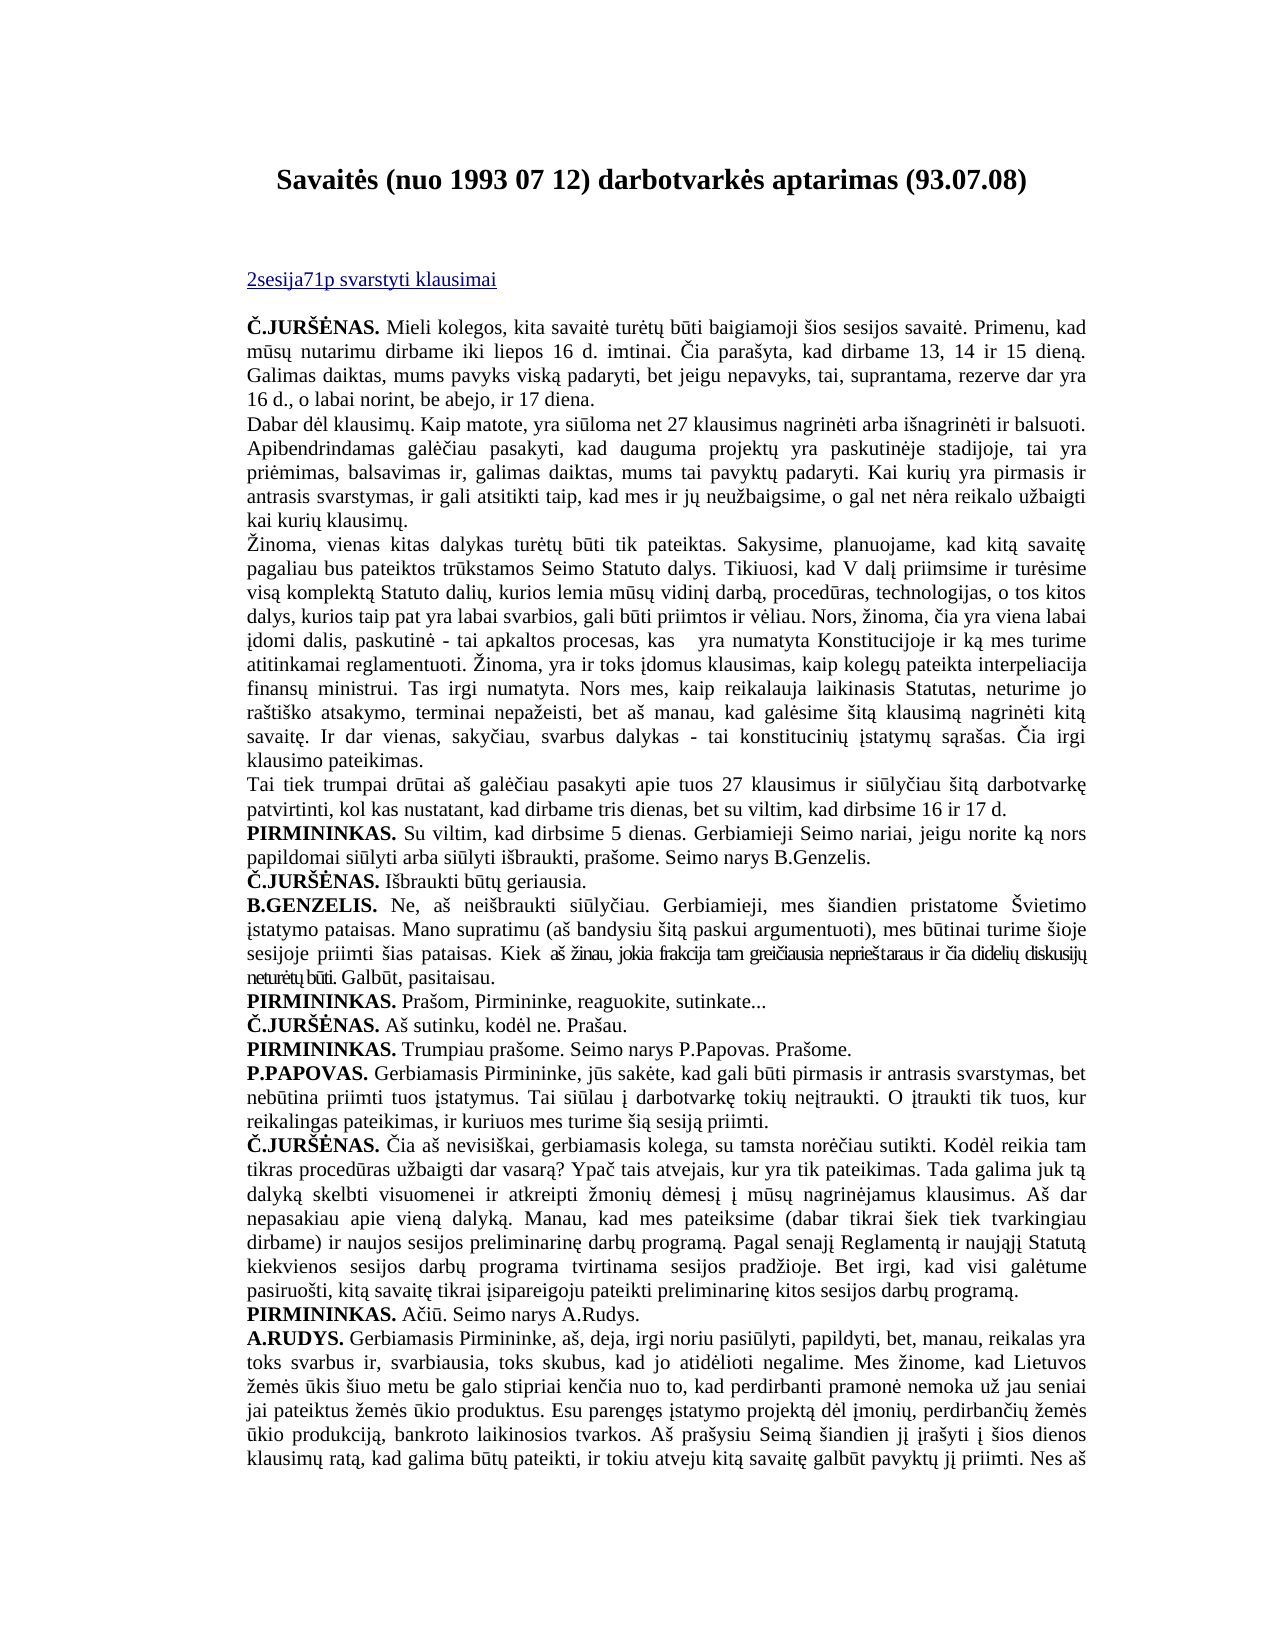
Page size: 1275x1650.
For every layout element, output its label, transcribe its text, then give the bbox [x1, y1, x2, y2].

text Č.JURŠĖNAS. Išbraukti būtų geriausia. [247, 869, 1087, 893]
text PIRMININKAS. Ačiū. Seimo narys A.Rudys. [247, 1302, 1087, 1326]
text PIRMININKAS. Trumpiau prašome. Seimo narys P.Papovas. Prašome. [247, 1037, 1087, 1061]
text PIRMININKAS. Prašom, Pirmininke, reaguokite, sutinkate... [247, 989, 1087, 1013]
text Č.JURŠĖNAS. Čia aš nevisiškai, gerbiamasis kolega, su tamsta norėčiau sutikti. Kodėl reikia tam tikras procedūras užbaigti dar vasarą? Ypač tais atvejais, kur yra tik pateikimas. Tada galima juk tą dalyką skelbti visuomenei ir atkreipti žmonių dėmesį į mūsų nagrinėjamus klausimus. Aš dar nepasakiau apie vieną dalyką. Manau, kad mes pateiksime (dabar tikrai šiek tiek tvarkingiau dirbame) ir naujos sesijos preliminarinę darbų programą. Pagal senajį Reglamentą ir naująjį Statutą kiekvienos sesijos darbų programa tvirtinama sesijos pradžioje. Bet irgi, kad visi galėtume pasiruošti, kitą savaitę tikrai įsipareigoju pateikti preliminarinę kitos sesijos darbų programą. [247, 1133, 1087, 1302]
text Č.JURŠĖNAS. Aš sutinku, kodėl ne. Prašau. [247, 1013, 1087, 1037]
text Č.JURŠĖNAS. Mieli kolegos, kita savaitė turėtų būti baigiamoji šios sesijos savaitė. Primenu, kad mūsų nutarimu dirbame iki liepos 16 d. imtinai. Čia parašyta, kad dirbame 13, 14 ir 15 dieną. Galimas daiktas, mums pavyks viską padaryti, bet jeigu nepavyks, tai, suprantama, rezerve dar yra 16 d., o labai norint, be abejo, ir 17 diena. [247, 315, 1087, 411]
text 2sesija71p svarstyti klausimai [247, 267, 1087, 291]
text A.RUDYS. Gerbiamasis Pirmininke, aš, deja, irgi noriu pasiūlyti, papildyti, bet, manau, reikalas yra toks svarbus ir, svarbiausia, toks skubus, kad jo atidėlioti negalime. Mes žinome, kad Lietuvos žemės ūkis šiuo metu be galo stipriai kenčia nuo to, kad perdirbanti pramonė nemoka už jau seniai jai pateiktus žemės ūkio produktus. Esu parengęs įstatymo projektą dėl įmonių, perdirbančių žemės ūkio produkciją, bankroto laikinosios tvarkos. Aš prašysiu Seimą šiandien jį įrašyti į šios dienos klausimų ratą, kad galima būtų pateikti, ir tokiu atveju kitą savaitę galbūt pavyktų jį priimti. Nes aš [247, 1326, 1087, 1470]
text Dabar dėl klausimų. Kaip matote, yra siūloma net 27 klausimus nagrinėti arba išnagrinėti ir balsuoti. Apibendrindamas galėčiau pasakyti, kad dauguma projektų yra paskutinėje stadijoje, tai yra priėmimas, balsavimas ir, galimas daiktas, mums tai pavyktų padaryti. Kai kurių yra pirmasis ir antrasis svarstymas, ir gali atsitikti taip, kad mes ir jų neužbaigsime, o gal net nėra reikalo užbaigti kai kurių klausimų. [247, 411, 1087, 532]
text Tai tiek trumpai drūtai aš galėčiau pasakyti apie tuos 27 klausimus ir siūlyčiau šitą darbotvarkę patvirtinti, kol kas nustatant, kad dirbame tris dienas, bet su viltim, kad dirbsime 16 ir 17 d. [247, 772, 1087, 821]
text PIRMININKAS. Su viltim, kad dirbsime 5 dienas. Gerbiamieji Seimo nariai, jeigu norite ką nors papildomai siūlyti arba siūlyti išbraukti, prašome. Seimo narys B.Genzelis. [247, 821, 1087, 869]
text Žinoma, vienas kitas dalykas turėtų būti tik pateiktas. Sakysime, planuojame, kad kitą savaitę pagaliau bus pateiktos trūkstamos Seimo Statuto dalys. Tikiuosi, kad V dalį priimsime ir turėsime visą komplektą Statuto dalių, kurios lemia mūsų vidinį darbą, procedūras, technologijas, o tos kitos dalys, kurios taip pat yra labai svarbios, gali būti priimtos ir vėliau. Nors, žinoma, čia yra viena labai įdomi dalis, paskutinė - tai apkaltos procesas, kas yra numatyta Konstitucijoje ir ką mes turime atitinkamai reglamentuoti. Žinoma, yra ir toks įdomus klausimas, kaip kolegų pateikta interpeliacija finansų ministrui. Tas irgi numatyta. Nors mes, kaip reikalauja laikinasis Statutas, neturime jo raštiško atsakymo, terminai nepažeisti, bet aš manau, kad galėsime šitą klausimą nagrinėti kitą savaitę. Ir dar vienas, sakyčiau, svarbus dalykas - tai konstitucinių įstatymų sąrašas. Čia irgi klausimo pateikimas. [247, 532, 1087, 772]
text B.GENZELIS. Ne, aš neišbraukti siūlyčiau. Gerbiamieji, mes šiandien pristatome Švietimo įstatymo pataisas. Mano supratimu (aš bandysiu šitą paskui argumentuoti), mes būtinai turime šioje sesijoje priimti šias pataisas. Kiek aš žinau, jokia frakcija tam greičiausia neprieštaraus ir čia didelių diskusijų neturėtų būti. Galbūt, pasitaisau. [247, 893, 1087, 989]
text P.PAPOVAS. Gerbiamasis Pirmininke, jūs sakėte, kad gali būti pirmasis ir antrasis svarstymas, bet nebūtina priimti tuos įstatymus. Tai siūlau į darbotvarkę tokių neįtraukti. O įtraukti tik tuos, kur reikalingas pateikimas, ir kuriuos mes turime šią sesiją priimti. [247, 1061, 1087, 1133]
text Savaitės (nuo 1993 07 12) darbotvarkės aptarimas (93.07.08) [247, 162, 1087, 196]
